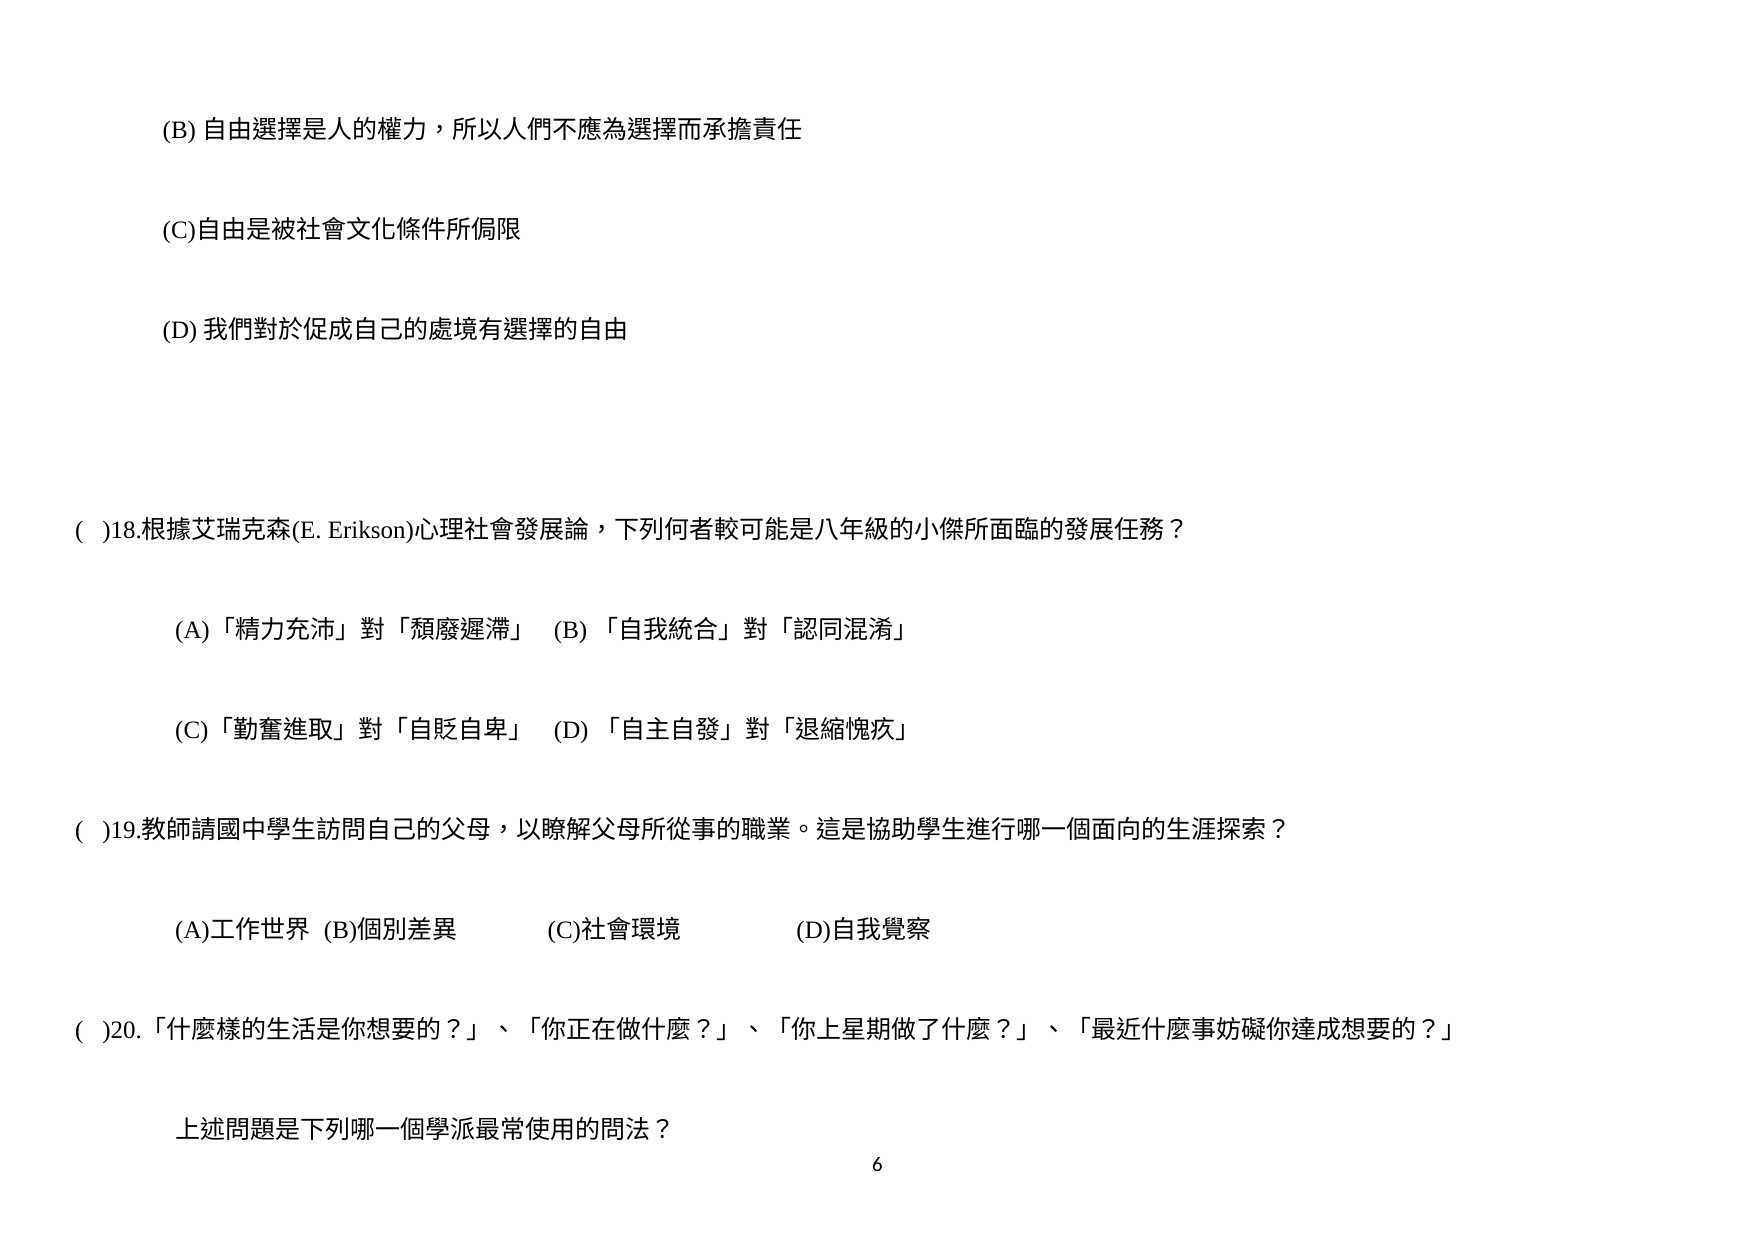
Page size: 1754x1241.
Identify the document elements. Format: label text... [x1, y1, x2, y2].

text (C)自由是被社會文化條件所侷限 [75, 186, 1679, 248]
text (C)「勤奮進取」對「自貶自卑」 (D) 「自主自發」對「退縮愧疚」 [75, 686, 1679, 748]
text ( )18.根據艾瑞克森(E. Erikson)心理社會發展論，下列何者較可能是八年級的小傑所面臨的發展任務？ [75, 486, 1679, 548]
text (D) 我們對於促成自己的處境有選擇的自由 [75, 286, 1679, 348]
text ( )20.「什麼樣的生活是你想要的？」、「你正在做什麼？」、「你上星期做了什麼？」、「最近什麼事妨礙你達成想要的？」 [75, 986, 1679, 1048]
text ( )19.教師請國中學生訪問自己的父母，以瞭解父母所從事的職業。這是協助學生進行哪一個面向的生涯探索？ [75, 786, 1679, 848]
text (A)「精力充沛」對「頹廢遲滯」 (B) 「自我統合」對「認同混淆」 [75, 586, 1679, 648]
text 上述問題是下列哪一個學派最常使用的問法？ [75, 1086, 1679, 1148]
text (A)工作世界 (B)個別差異 (C)社會環境 (D)自我覺察 [75, 886, 1679, 948]
text (B) 自由選擇是人的權力，所以人們不應為選擇而承擔責任 [75, 86, 1679, 148]
